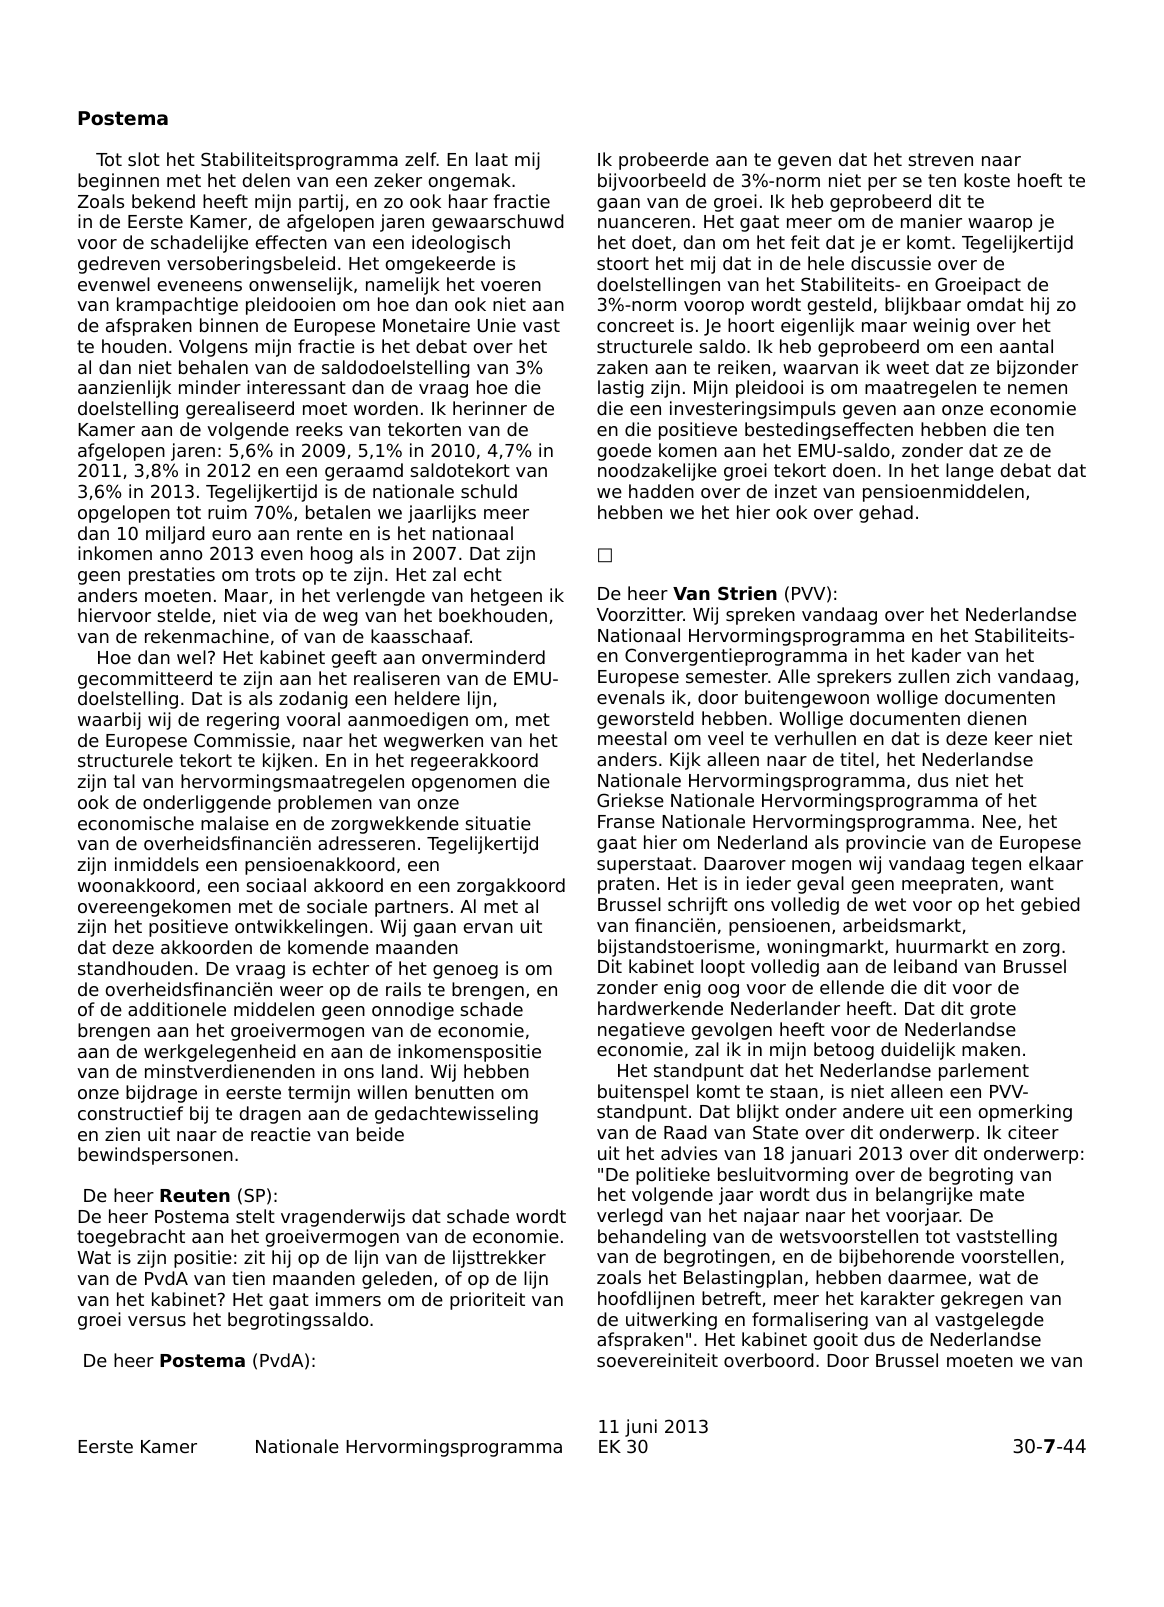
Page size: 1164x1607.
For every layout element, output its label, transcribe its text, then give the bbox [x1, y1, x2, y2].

text Het standpunt dat het Nederlandse parlement buitenspel komt te staan, is niet alleen een PVV-standpunt. Dat blijkt onder andere uit een opmerking van de Raad van State over dit onderwerp. Ik citeer uit het advies van 18 januari 2013 over dit onderwerp: "De politieke besluitvorming over de begroting van het volgende jaar wordt dus in belangrijke mate verlegd van het najaar naar het voorjaar. De behandeling van de wetsvoorstellen tot vaststelling van de begrotingen, en de bijbehorende voorstellen, zoals het Belastingplan, hebben daarmee, wat de hoofdlijnen betreft, meer het karakter gekregen van de uitwerking en formalisering van al vastgelegde afspraken". Het kabinet gooit dus de Nederlandse soevereiniteit overboord. Door Brussel moeten we van [596, 1061, 1087, 1372]
text Tot slot het Stabiliteitsprogramma zelf. En laat mij beginnen met het delen van een zeker ongemak. Zoals bekend heeft mijn partij, en zo ook haar fractie in de Eerste Kamer, de afgelopen jaren gewaarschuwd voor de schadelijke effecten van een ideologisch gedreven versoberingsbeleid. Het omgekeerde is evenwel eveneens onwenselijk, namelijk het voeren van krampachtige pleidooien om hoe dan ook niet aan de afspraken binnen de Europese Monetaire Unie vast te houden. Volgens mijn fractie is het debat over het al dan niet behalen van de saldodoelstelling van 3% aanzienlijk minder interessant dan de vraag hoe die doelstelling gerealiseerd moet worden. Ik herinner de Kamer aan de volgende reeks van tekorten van de afgelopen jaren: 5,6% in 2009, 5,1% in 2010, 4,7% in 2011, 3,8% in 2012 en een geraamd saldotekort van 3,6% in 2013. Tegelijkertijd is de nationale schuld opgelopen tot ruim 70%, betalen we jaarlijks meer dan 10 miljard euro aan rente en is het nationaal inkomen anno 2013 even hoog als in 2007. Dat zijn geen prestaties om trots op te zijn. Het zal echt anders moeten. Maar, in het verlengde van hetgeen ik hiervoor stelde, niet via de weg van het boekhouden, van de rekenmachine, of van de kaasschaaf. [77, 150, 567, 648]
text Ik probeerde aan te geven dat het streven naar bijvoorbeeld de 3%-norm niet per se ten koste hoeft te gaan van de groei. Ik heb geprobeerd dit te nuanceren. Het gaat meer om de manier waarop je het doet, dan om het feit dat je er komt. Tegelijkertijd stoort het mij dat in de hele discussie over de doelstellingen van het Stabiliteits- en Groeipact de 3%-norm voorop wordt gesteld, blijkbaar omdat hij zo concreet is. Je hoort eigenlijk maar weinig over het structurele saldo. Ik heb geprobeerd om een aantal zaken aan te reiken, waarvan ik weet dat ze bijzonder lastig zijn. Mijn pleidooi is om maatregelen te nemen die een investeringsimpuls geven aan onze economie en die positieve bestedingseffecten hebben die ten goede komen aan het EMU-saldo, zonder dat ze de noodzakelijke groei tekort doen. In het lange debat dat we hadden over de inzet van pensioenmiddelen, hebben we het hier ook over gehad. [596, 150, 1087, 523]
text De heer Reuten (SP): [77, 1186, 567, 1207]
text Hoe dan wel? Het kabinet geeft aan onverminderd gecommitteerd te zijn aan het realiseren van de EMU-doelstelling. Dat is als zodanig een heldere lijn, waarbij wij de regering vooral aanmoedigen om, met de Europese Commissie, naar het wegwerken van het structurele tekort te kijken. En in het regeerakkoord zijn tal van hervormingsmaatregelen opgenomen die ook de onderliggende problemen van onze economische malaise en de zorgwekkende situatie van de overheidsfinanciën adresseren. Tegelijkertijd zijn inmiddels een pensioenakkoord, een woonakkoord, een sociaal akkoord en een zorgakkoord overeengekomen met de sociale partners. Al met al zijn het positieve ontwikkelingen. Wij gaan ervan uit dat deze akkoorden de komende maanden standhouden. De vraag is echter of het genoeg is om de overheidsfinanciën weer op de rails te brengen, en of de additionele middelen geen onnodige schade brengen aan het groeivermogen van de economie, aan de werkgelegenheid en aan de inkomenspositie van de minstverdienenden in ons land. Wij hebben onze bijdrage in eerste termijn willen benutten om constructief bij te dragen aan de gedachtewisseling en zien uit naar de reactie van beide bewindspersonen. [77, 648, 567, 1166]
text Voorzitter. Wij spreken vandaag over het Nederlandse Nationaal Hervormingsprogramma en het Stabiliteits- en Convergentieprogramma in het kader van het Europese semester. Alle sprekers zullen zich vandaag, evenals ik, door buitengewoon wollige documenten geworsteld hebben. Wollige documenten dienen meestal om veel te verhullen en dat is deze keer niet anders. Kijk alleen naar de titel, het Nederlandse Nationale Hervormingsprogramma, dus niet het Griekse Nationale Hervormingsprogramma of het Franse Nationale Hervormingsprogramma. Nee, het gaat hier om Nederland als provincie van de Europese superstaat. Daarover mogen wij vandaag tegen elkaar praten. Het is in ieder geval geen meepraten, want Brussel schrijft ons volledig de wet voor op het gebied van financiën, pensioenen, arbeidsmarkt, bijstandstoerisme, woningmarkt, huurmarkt en zorg. Dit kabinet loopt volledig aan de leiband van Brussel zonder enig oog voor de ellende die dit voor de hardwerkende Nederlander heeft. Dat dit grote negatieve gevolgen heeft voor de Nederlandse economie, zal ik in mijn betoog duidelijk maken. [596, 605, 1087, 1061]
text De heer Postema stelt vragenderwijs dat schade wordt toegebracht aan het groeivermogen van de economie. Wat is zijn positie: zit hij op de lijn van de lijsttrekker van de PvdA van tien maanden geleden, of op de lijn van het kabinet? Het gaat immers om de prioriteit van groei versus het begrotingssaldo. [77, 1207, 567, 1331]
text De heer Van Strien (PVV): [596, 584, 1087, 605]
text □ [596, 543, 1087, 564]
text De heer Postema (PvdA): [77, 1351, 567, 1372]
